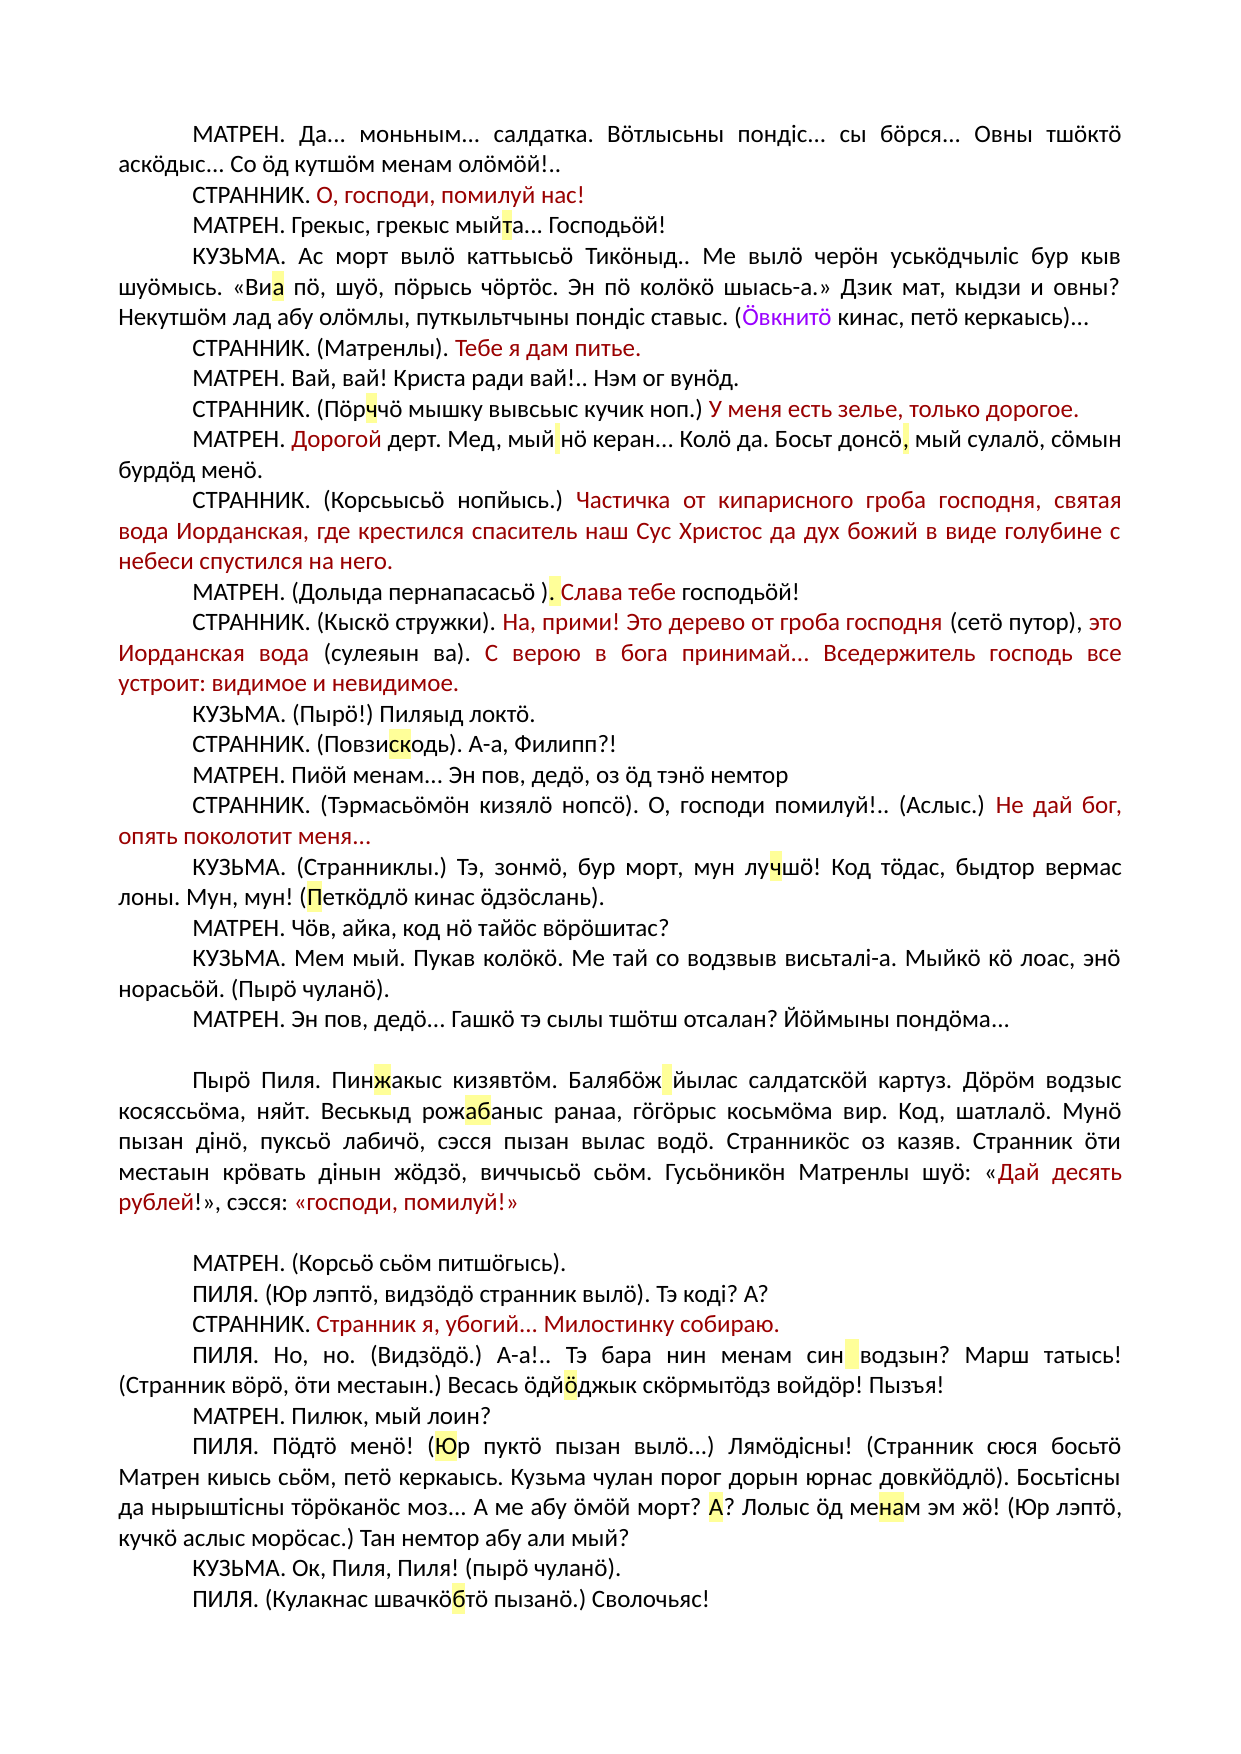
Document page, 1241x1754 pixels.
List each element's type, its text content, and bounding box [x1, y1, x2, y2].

text ПИЛЯ. Но, но. (Видзӧдӧ.) А-а!.. Тэ бара нин менам син водзын? Марш татысь! (Странник вӧрӧ, ӧти местаын.) Весась ӧдйӧджык скӧрмытӧдз войдӧр! Пызъя! [118, 1339, 1122, 1400]
text КУЗЬМА. Ок, Пиля, Пиля! (пырӧ чуланӧ). [118, 1553, 1122, 1583]
text СТРАННИК. О, господи, помилуй нас! [118, 179, 1122, 210]
text КУЗЬМА. (Странниклы.) Тэ, зонмӧ, бур морт, мун лучшӧ! Код тӧдас, быдтор вермас лоны. Мун, мун! (Петкӧдлӧ кинас ӧдзӧслань). [118, 851, 1122, 912]
text МАТРЕН. Чӧв, айка, код нӧ тайӧс вӧрӧшитас? [118, 912, 1122, 942]
text СТРАННИК. (Матренлы). Тебе я дам питье. [118, 332, 1122, 362]
text МАТРЕН. Грекыс, грекыс мыйта... Господьӧй! [118, 210, 1122, 240]
text СТРАННИК. Странник я, убогий... Милостинку собираю. [118, 1308, 1122, 1339]
text МАТРЕН. Пиӧй менам... Эн пов, дедӧ, оз ӧд тэнӧ немтор [118, 759, 1122, 789]
text МАТРЕН. Пилюк, мый лоин? [118, 1400, 1122, 1431]
text МАТРЕН. (Корсьӧ сьӧм питшӧгысь). [118, 1247, 1122, 1278]
text СТРАННИК. (Кыскӧ стружки). На, прими! Это дерево от гроба господня (сетӧ путор), это Иорданская вода (сулеяын ва). С верою в бога принимай... Вседержитель господь все устроит: видимое и невидимое. [118, 606, 1122, 698]
text КУЗЬМА. Мем мый. Пукав колӧкӧ. Ме тай со водзвыв висьталі-а. Мыйкӧ кӧ лоас, энӧ норасьӧй. (Пырӧ чуланӧ). [118, 942, 1122, 1003]
text МАТРЕН. Эн пов, дедӧ... Гашкӧ тэ сылы тшӧтш отсалан? Йӧймыны пондӧма... [118, 1003, 1122, 1034]
text МАТРЕН. Вай, вай! Криста ради вай!.. Нэм ог вунӧд. [118, 362, 1122, 393]
text Пырӧ Пиля. Пинжакыс кизявтӧм. Балябӧж йылас салдатскӧй картуз. Дӧрӧм водзыс косяссьӧма, няйт. Веськыд рожабаныс ранаа, гӧгӧрыс косьмӧма вир. Код, шатлалӧ. Мунӧ пызан дінӧ, пуксьӧ лабичӧ, сэсся пызан вылас водӧ. Странникӧс оз казяв. Странник ӧти местаын крӧвать дінын жӧдзӧ, виччысьӧ сьӧм. Гусьӧникӧн Матренлы шуӧ: «Дай десять рублей!», сэсся: «господи, помилуй!» [118, 1064, 1122, 1217]
text КУЗЬМА. Ас морт вылӧ каттьысьӧ Тикӧныд.. Ме вылӧ черӧн уськӧдчыліс бур кыв шуӧмысь. «Виа пӧ, шуӧ, пӧрысь чӧртӧс. Эн пӧ колӧкӧ шыась-а.» Дзик мат, кыдзи и овны? Некутшӧм лад абу олӧмлы, путкыльтчыны пондіс ставыс. (Ӧвкнитӧ кинас, петӧ керкаысь)... [118, 240, 1122, 332]
text КУЗЬМА. (Пырӧ!) Пиляыд локтӧ. [118, 698, 1122, 728]
text МАТРЕН. Да... моньным... салдатка. Вӧтлысьны пондіс... сы бӧрся... Овны тшӧктӧ аскӧдыс... Со ӧд кутшӧм менам олӧмӧй!.. [118, 118, 1122, 179]
text СТРАННИК. (Тэрмасьӧмӧн кизялӧ нопсӧ). О, господи помилуй!.. (Аслыс.) Не дай бог, опять поколотит меня... [118, 789, 1122, 851]
text СТРАННИК. (Повзискодь). А-а, Филипп?! [118, 728, 1122, 759]
text МАТРЕН. (Долыда пернапасасьӧ ). Слава тебе господьӧй! [118, 576, 1122, 606]
text ПИЛЯ. Пӧдтӧ менӧ! (Юр пуктӧ пызан вылӧ...) Лямӧдісны! (Странник сюся босьтӧ Матрен киысь сьӧм, петӧ керкаысь. Кузьма чулан порог дорын юрнас довкйӧдлӧ). Босьтісны да нырыштісны тӧрӧканӧс моз... А ме абу ӧмӧй морт? А? Лолыс ӧд менам эм жӧ! (Юр лэптӧ, кучкӧ аслыс морӧсас.) Тан немтор абу али мый? [118, 1431, 1122, 1553]
text МАТРЕН. Дорогой дерт. Мед, мый нӧ керан... Колӧ да. Босьт донсӧ, мый сулалӧ, сӧмын бурдӧд менӧ. [118, 423, 1122, 484]
text СТРАННИК. (Пӧрччӧ мышку вывсьыс кучик ноп.) У меня есть зелье, только дорогое. [118, 393, 1122, 423]
text ПИЛЯ. (Кулакнас швачкӧбтӧ пызанӧ.) Сволочьяс! [118, 1583, 1122, 1614]
text СТРАННИК. (Корсьысьӧ нопйысь.) Частичка от кипарисного гроба господня, святая вода Иорданская, где крестился спаситель наш Сус Христос да дух божий в виде голубине с небеси спустился на него. [118, 484, 1122, 576]
text ПИЛЯ. (Юр лэптӧ, видзӧдӧ странник вылӧ). Тэ коді? А? [118, 1278, 1122, 1308]
